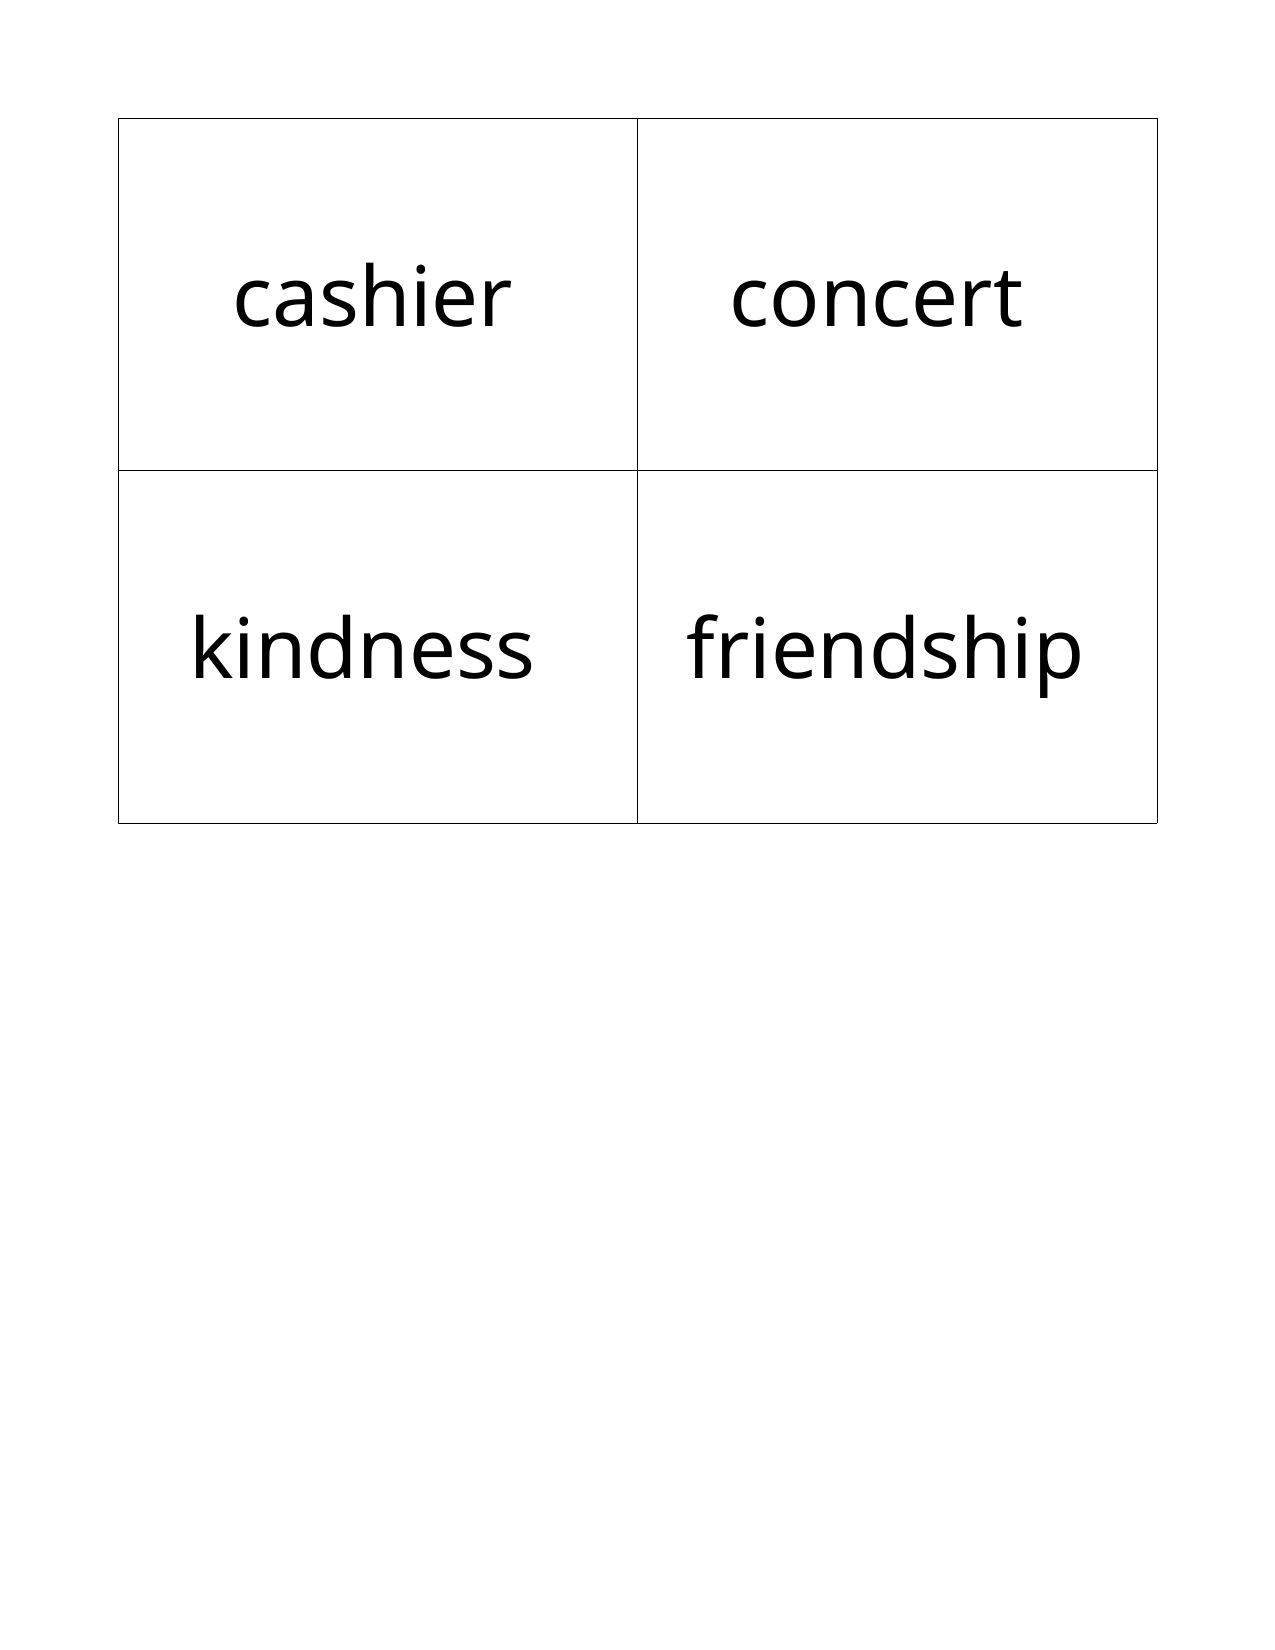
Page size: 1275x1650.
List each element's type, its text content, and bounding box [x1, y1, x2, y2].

table_cell kindness [119, 471, 637, 822]
table_cell cashier [119, 119, 637, 470]
table_cell friendship [638, 471, 1157, 822]
table_cell concert [638, 119, 1157, 470]
